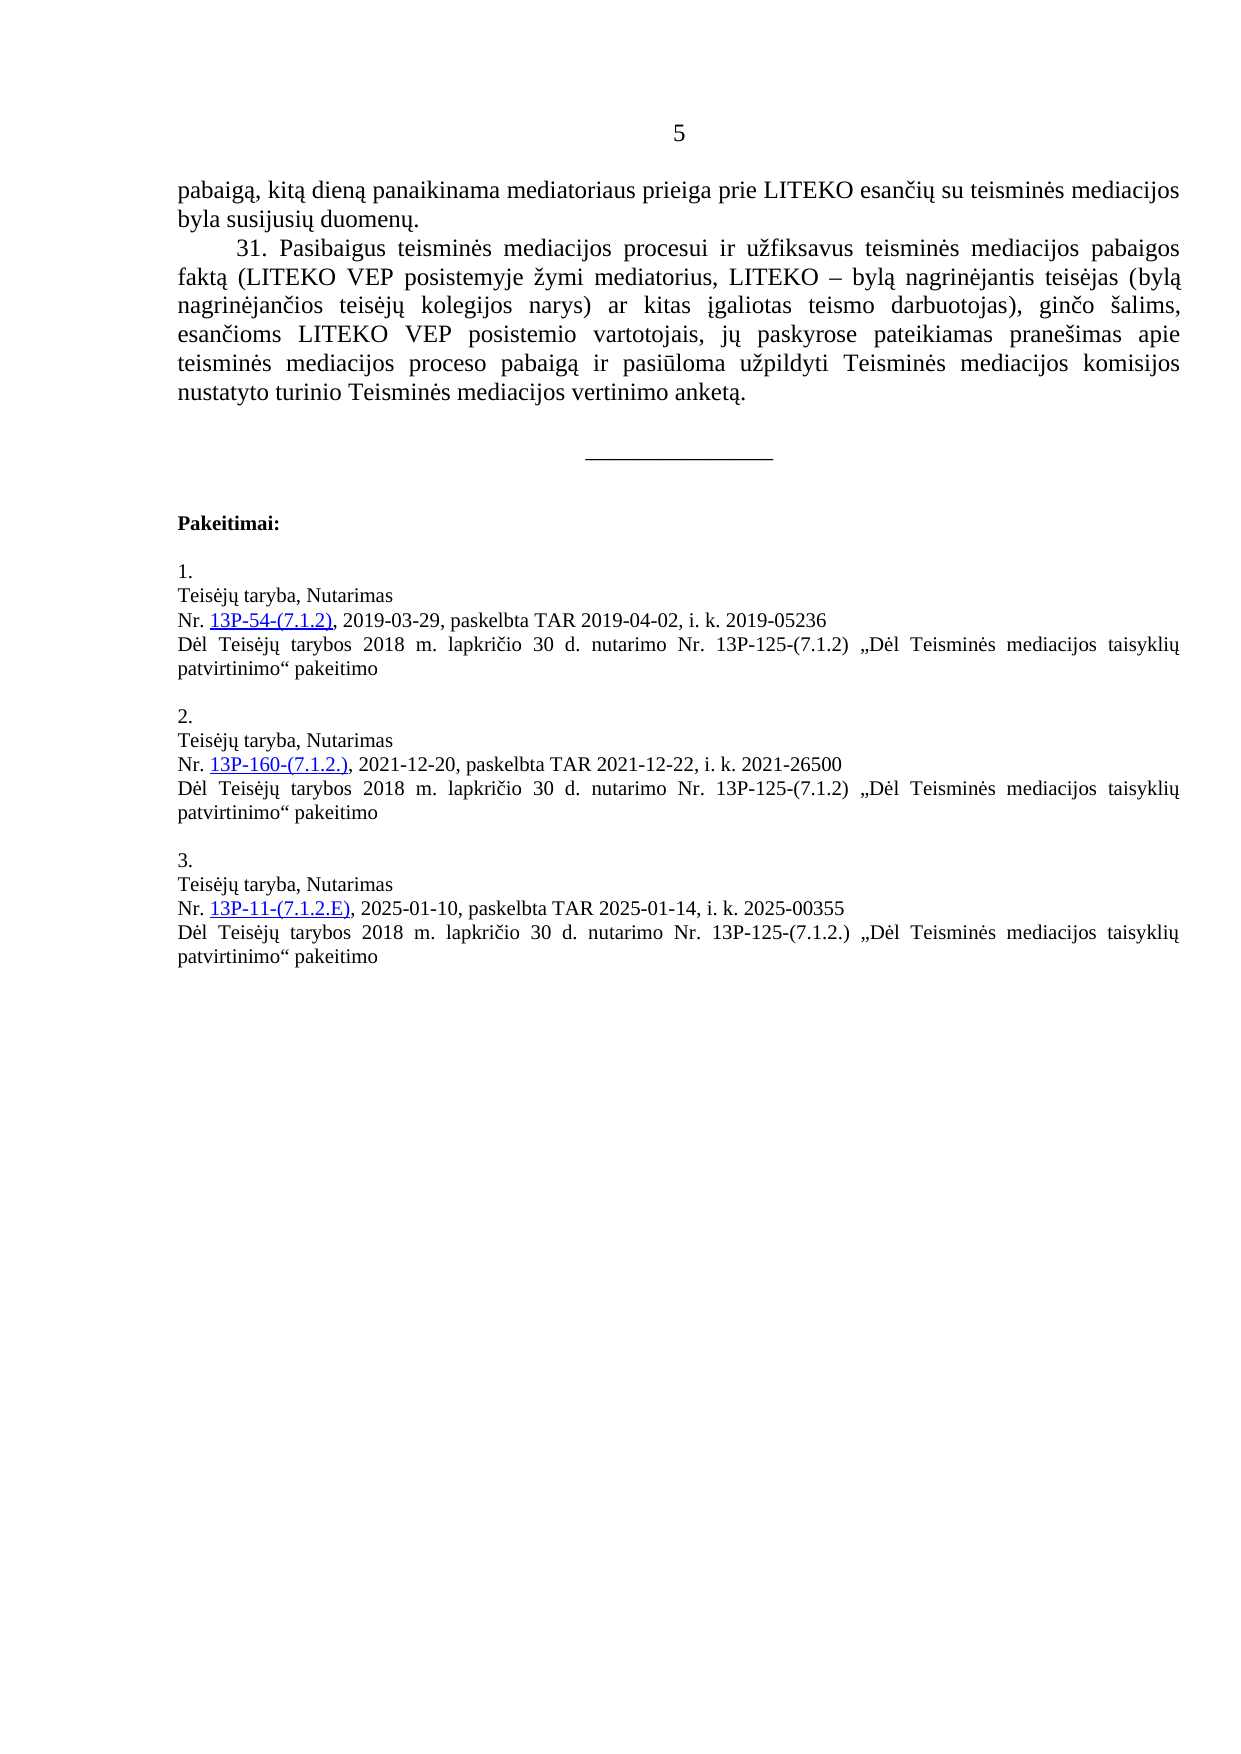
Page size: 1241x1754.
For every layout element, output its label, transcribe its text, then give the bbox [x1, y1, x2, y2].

text Pakeitimai: [177, 511, 1181, 535]
text 3. [177, 848, 1181, 872]
text Nr. 13P-160-(7.1.2.), 2021-12-20, paskelbta TAR 2021-12-22, i. k. 2021-26500 [177, 752, 1181, 776]
text 31. Pasibaigus teisminės mediacijos procesui ir užfiksavus teisminės mediacijos pabaigos faktą (LITEKO VEP posistemyje žymi mediatorius, LITEKO – bylą nagrinėjantis teisėjas (bylą nagrinėjančios teisėjų kolegijos narys) ar kitas įgaliotas teismo darbuotojas), ginčo šalims, esančioms LITEKO VEP posistemio vartotojais, jų paskyrose pateikiamas pranešimas apie teisminės mediacijos proceso pabaigą ir pasiūloma užpildyti Teisminės mediacijos komisijos nustatyto turinio Teisminės mediacijos vertinimo anketą. [177, 233, 1181, 406]
text pabaigą, kitą dieną panaikinama mediatoriaus prieiga prie LITEKO esančių su teisminės mediacijos byla susijusių duomenų. [177, 176, 1181, 233]
text Dėl Teisėjų tarybos 2018 m. lapkričio 30 d. nutarimo Nr. 13P-125-(7.1.2.) „Dėl Teisminės mediacijos taisyklių patvirtinimo“ pakeitimo [177, 920, 1181, 968]
text _______________ [177, 434, 1181, 463]
text Teisėjų taryba, Nutarimas [177, 583, 1181, 607]
text 1. [177, 559, 1181, 583]
text Teisėjų taryba, Nutarimas [177, 728, 1181, 752]
text Dėl Teisėjų tarybos 2018 m. lapkričio 30 d. nutarimo Nr. 13P-125-(7.1.2) „Dėl Teisminės mediacijos taisyklių patvirtinimo“ pakeitimo [177, 776, 1181, 824]
text Nr. 13P-11-(7.1.2.E), 2025-01-10, paskelbta TAR 2025-01-14, i. k. 2025-00355 [177, 896, 1181, 920]
text 2. [177, 704, 1181, 728]
text Teisėjų taryba, Nutarimas [177, 872, 1181, 896]
text Nr. 13P-54-(7.1.2), 2019-03-29, paskelbta TAR 2019-04-02, i. k. 2019-05236 [177, 607, 1181, 632]
text Dėl Teisėjų tarybos 2018 m. lapkričio 30 d. nutarimo Nr. 13P-125-(7.1.2) „Dėl Teisminės mediacijos taisyklių patvirtinimo“ pakeitimo [177, 632, 1181, 680]
